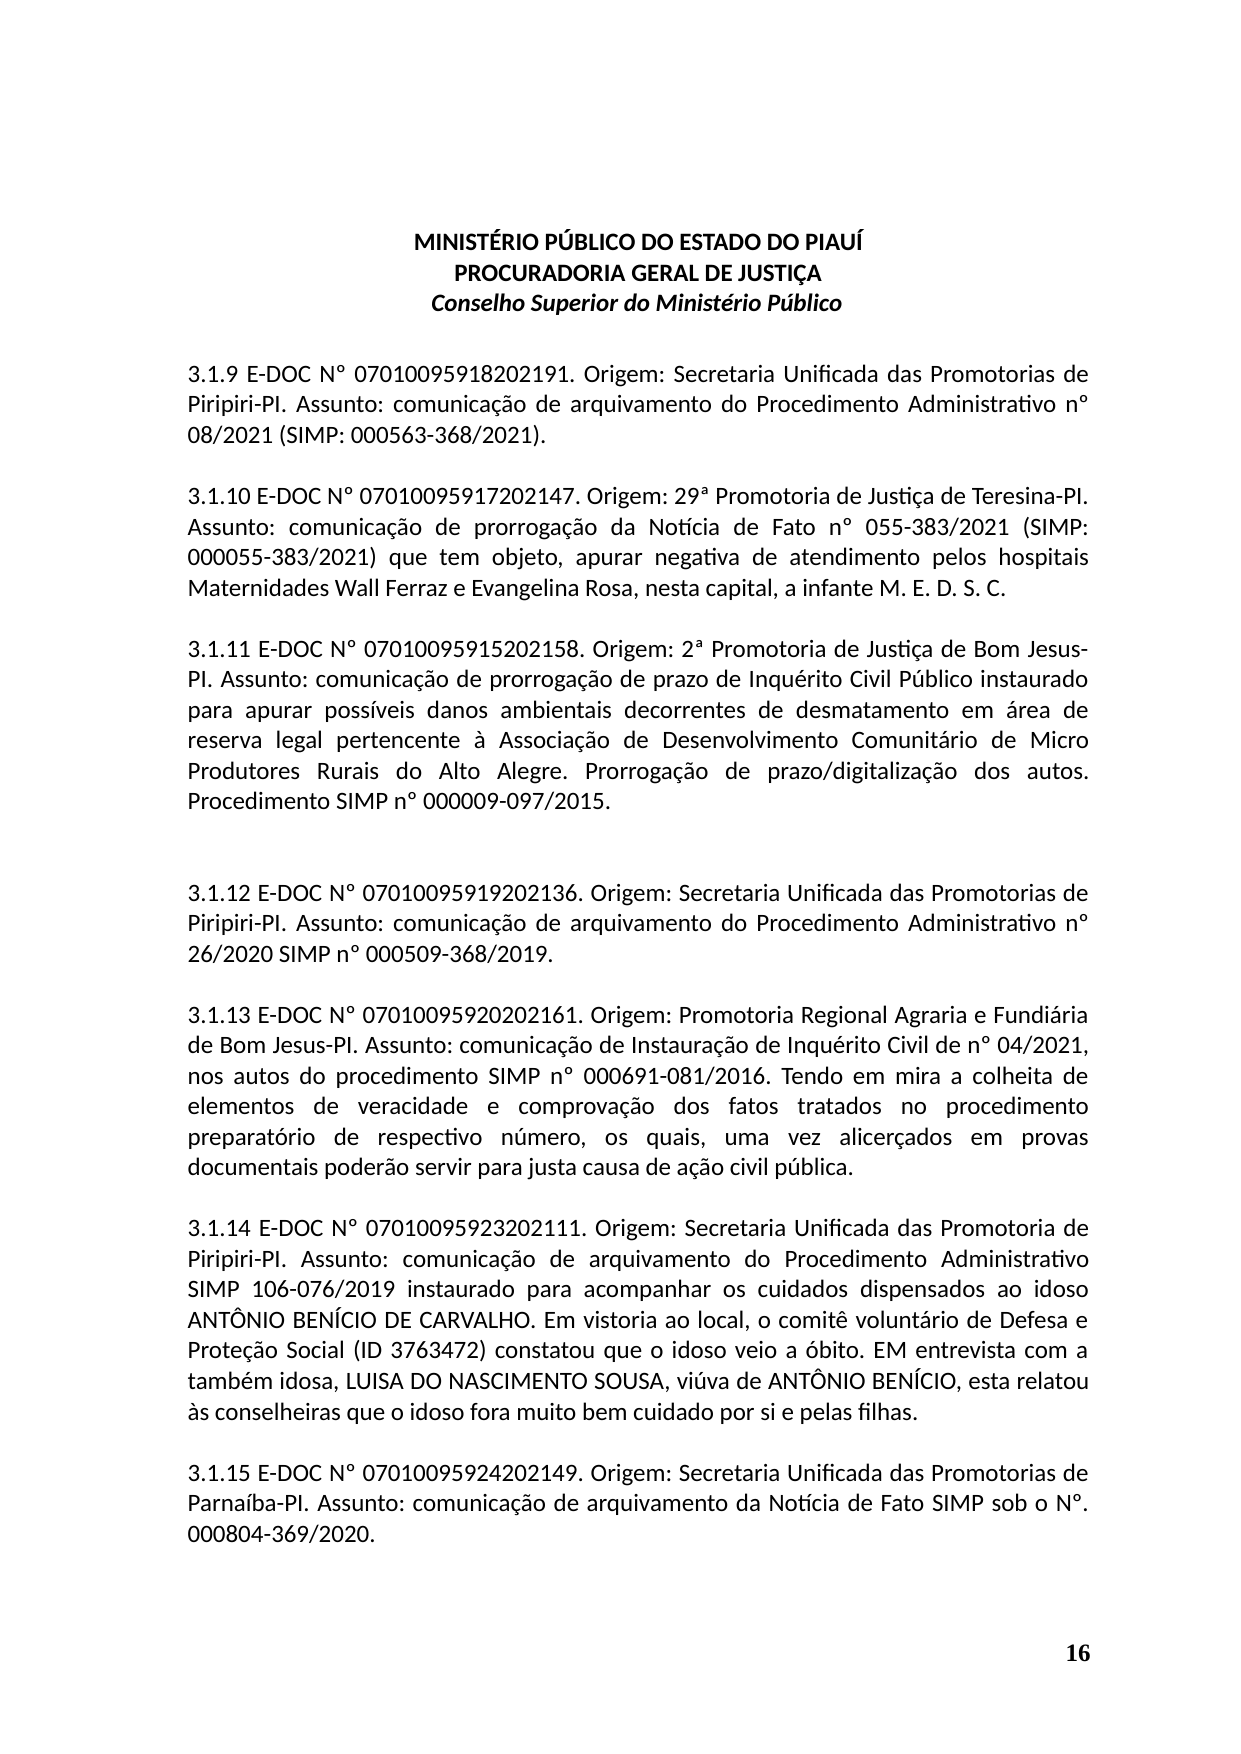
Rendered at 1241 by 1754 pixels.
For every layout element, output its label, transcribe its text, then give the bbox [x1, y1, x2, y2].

text 3.1.10 E-DOC Nº 07010095917202147. Origem: 29ª Promotoria de Justiça de Teresina-PI. Assunto: comunicação de prorrogação da Notícia de Fato nº 055-383/2021 (SIMP: 000055-383/2021) que tem objeto, apurar negativa de atendimento pelos hospitais Maternidades Wall Ferraz e Evangelina Rosa, nesta capital, a infante M. E. D. S. C. [187, 480, 1090, 602]
text 3.1.9 E-DOC Nº 07010095918202191. Origem: Secretaria Unificada das Promotorias de Piripiri-PI. Assunto: comunicação de arquivamento do Procedimento Administrativo nº 08/2021 (SIMP: 000563-368/2021). [187, 358, 1090, 449]
text 3.1.12 E-DOC Nº 07010095919202136. Origem: Secretaria Unificada das Promotorias de Piripiri-PI. Assunto: comunicação de arquivamento do Procedimento Administrativo nº 26/2020 SIMP nº 000509-368/2019. [187, 877, 1090, 968]
text 3.1.15 E-DOC Nº 07010095924202149. Origem: Secretaria Unificada das Promotorias de Parnaíba-PI. Assunto: comunicação de arquivamento da Notícia de Fato SIMP sob o Nº. 000804-369/2020. [187, 1457, 1090, 1548]
text 3.1.11 E-DOC Nº 07010095915202158. Origem: 2ª Promotoria de Justiça de Bom Jesus-PI. Assunto: comunicação de prorrogação de prazo de Inquérito Civil Público instaurado para apurar possíveis danos ambientais decorrentes de desmatamento em área de reserva legal pertencente à Associação de Desenvolvimento Comunitário de Micro Produtores Rurais do Alto Alegre. Prorrogação de prazo/digitalização dos autos. Procedimento SIMP nº 000009-097/2015. [187, 633, 1090, 816]
text 3.1.14 E-DOC Nº 07010095923202111. Origem: Secretaria Unificada das Promotoria de Piripiri-PI. Assunto: comunicação de arquivamento do Procedimento Administrativo SIMP 106-076/2019 instaurado para acompanhar os cuidados dispensados ao idoso ANTÔNIO BENÍCIO DE CARVALHO. Em vistoria ao local, o comitê voluntário de Defesa e Proteção Social (ID 3763472) constatou que o idoso veio a óbito. EM entrevista com a também idosa, LUISA DO NASCIMENTO SOUSA, viúva de ANTÔNIO BENÍCIO, esta relatou às conselheiras que o idoso fora muito bem cuidado por si e pelas filhas. [187, 1213, 1090, 1426]
text 3.1.13 E-DOC Nº 07010095920202161. Origem: Promotoria Regional Agraria e Fundiária de Bom Jesus-PI. Assunto: comunicação de Instauração de Inquérito Civil de nº 04/2021, nos autos do procedimento SIMP nº 000691-081/2016. Tendo em mira a colheita de elementos de veracidade e comprovação dos fatos tratados no procedimento preparatório de respectivo número, os quais, uma vez alicerçados em provas documentais poderão servir para justa causa de ação civil pública. [187, 999, 1090, 1182]
